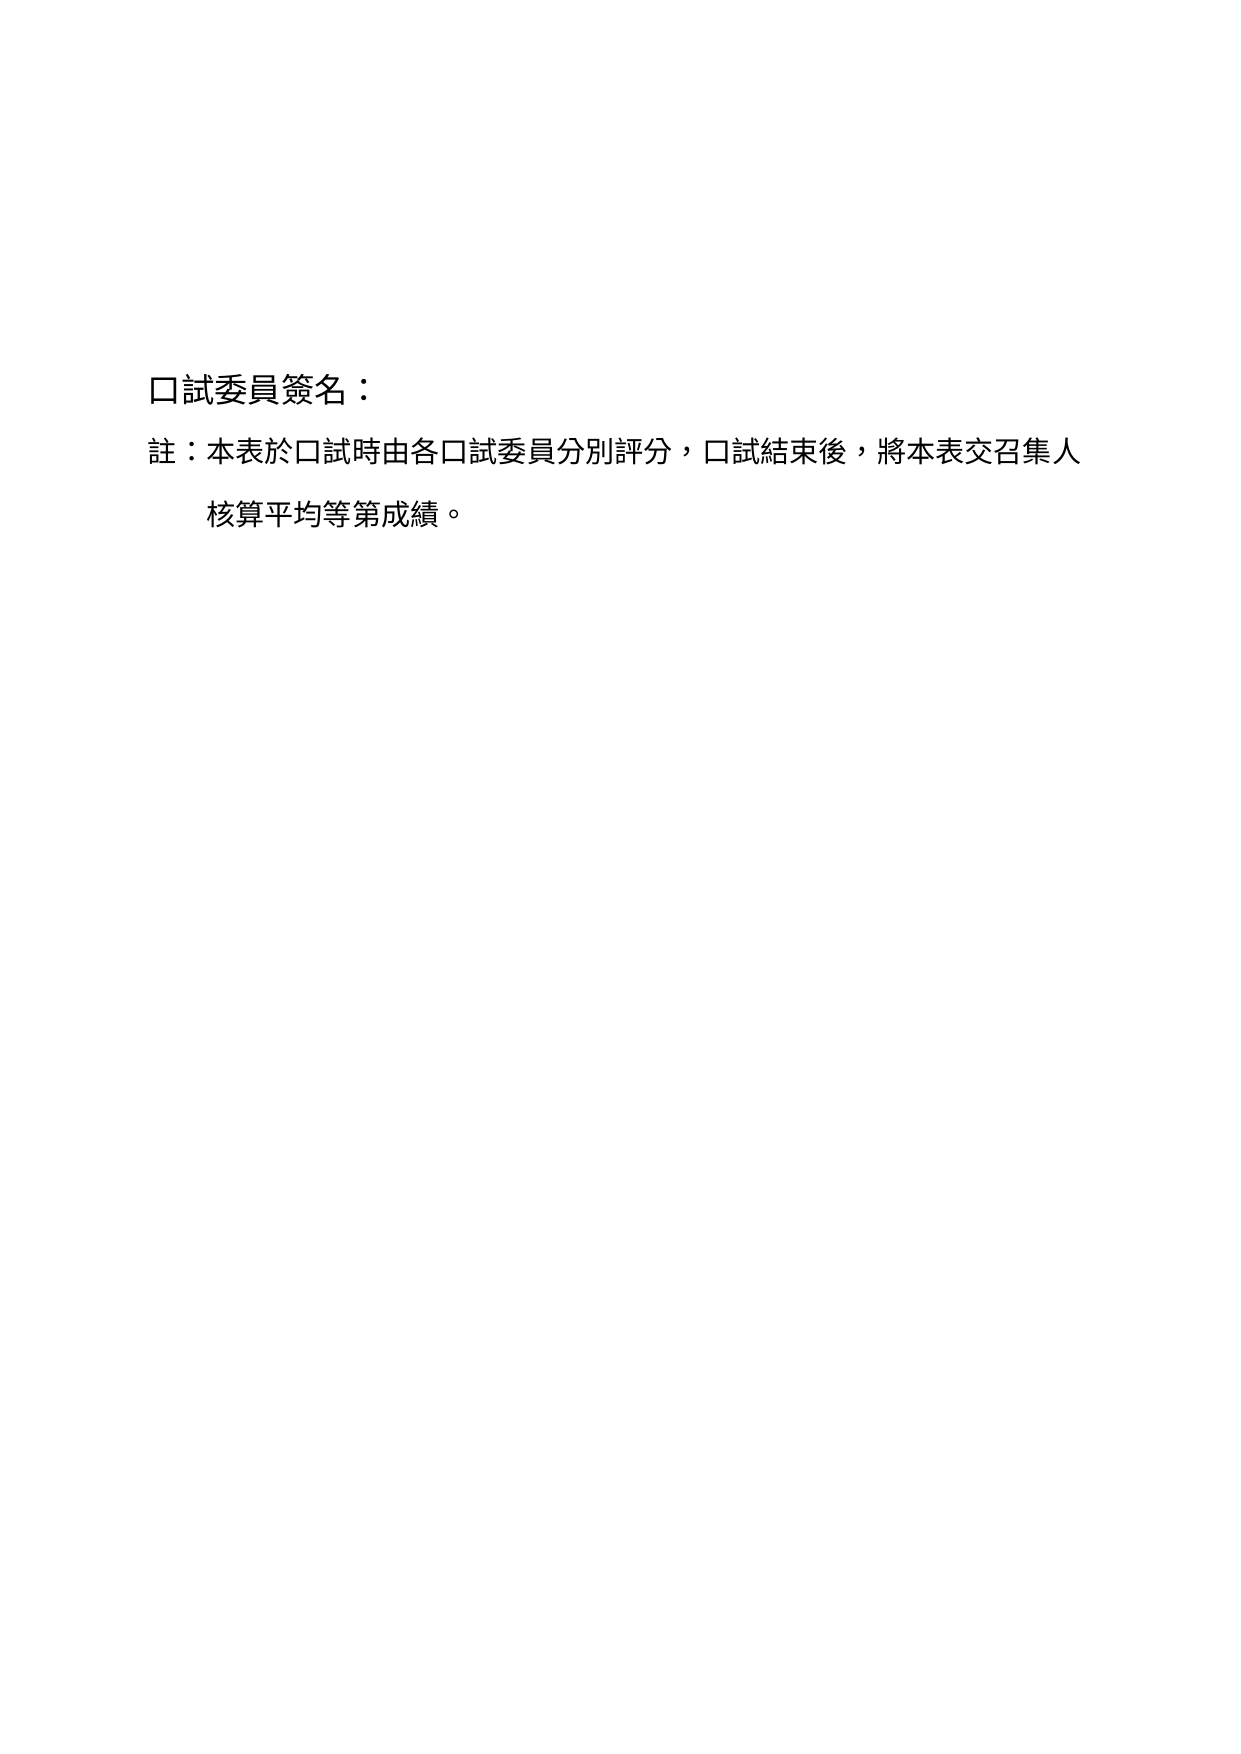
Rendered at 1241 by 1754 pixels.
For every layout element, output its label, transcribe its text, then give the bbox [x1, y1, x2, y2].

text 口試委員簽名： [148, 346, 1092, 408]
text 註：本表於口試時由各口試委員分別評分，口試結束後，將本表交召集人核算平均等第成績。 [148, 408, 1092, 533]
